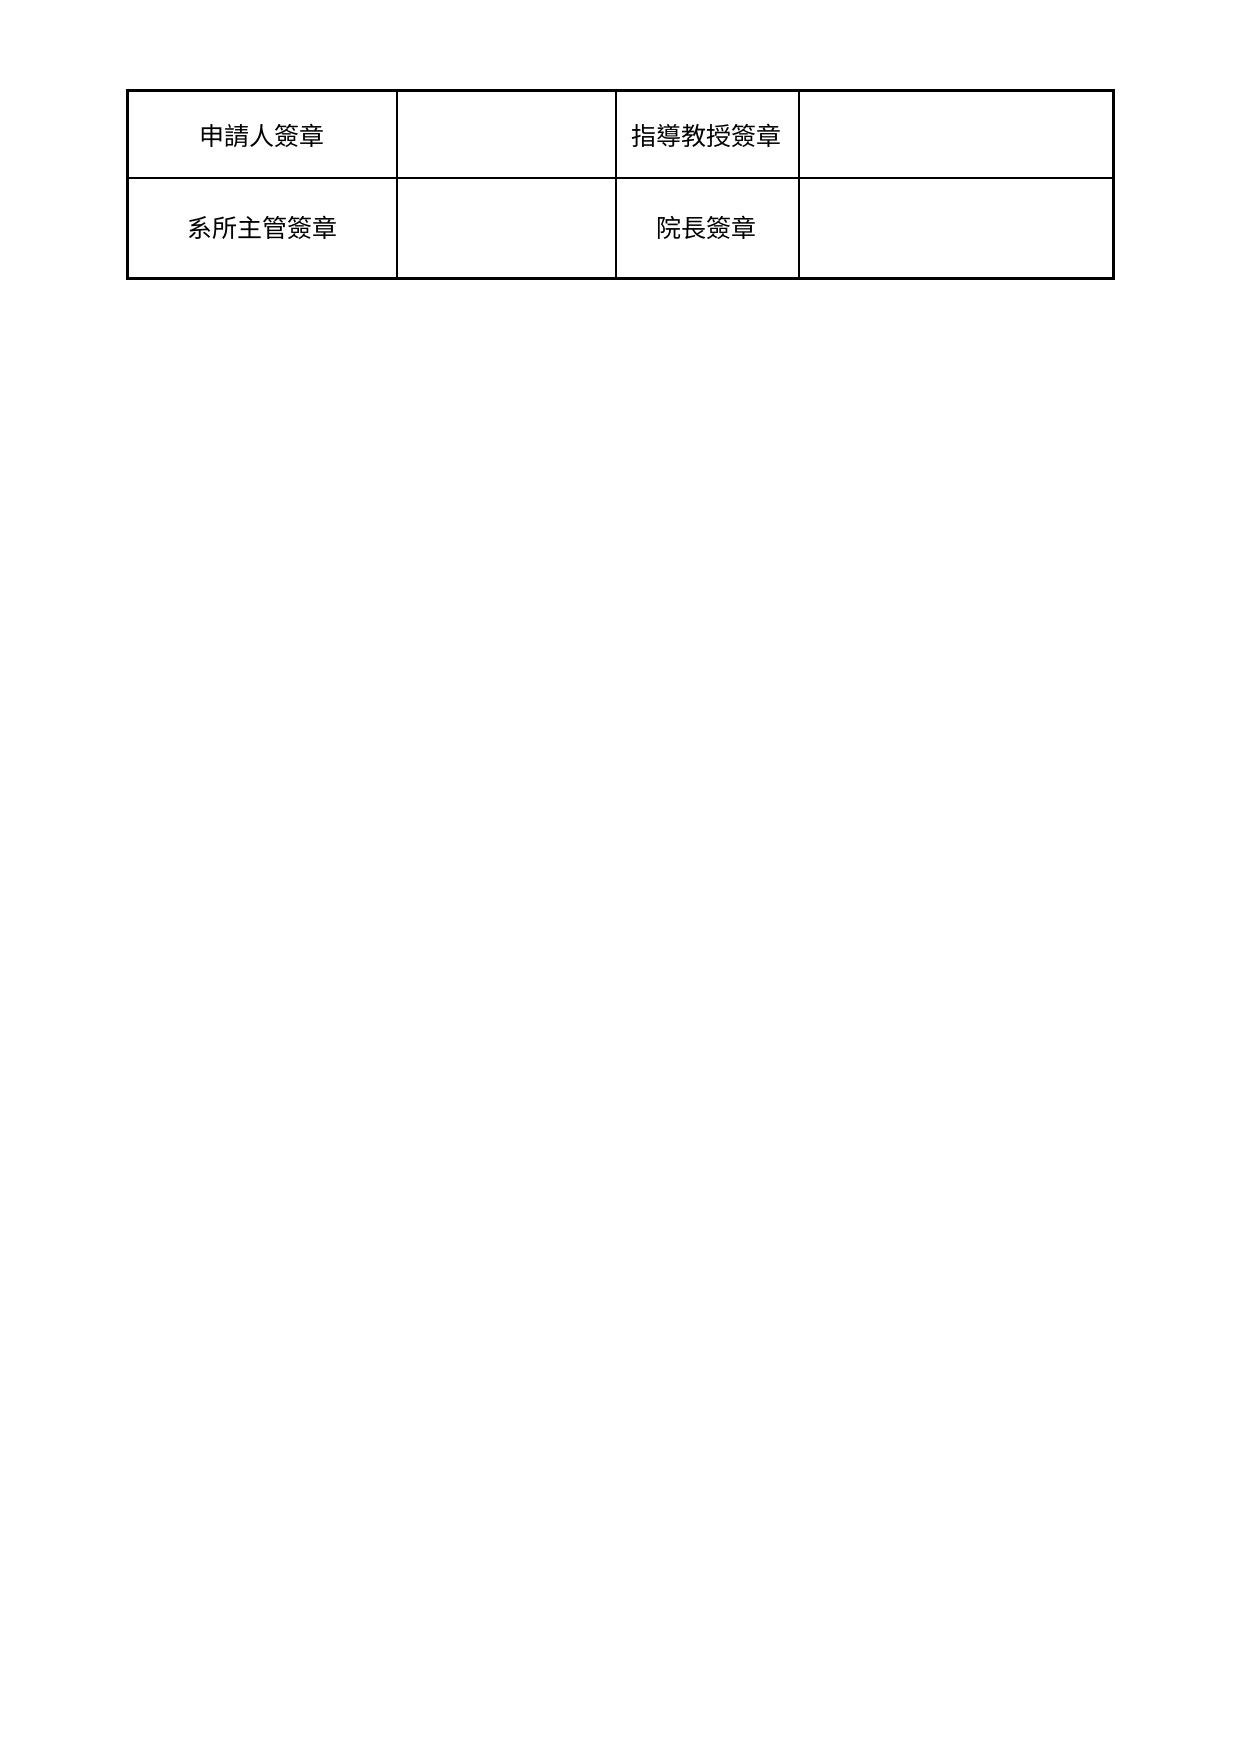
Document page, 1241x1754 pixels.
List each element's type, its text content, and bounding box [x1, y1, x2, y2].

table_header 申請人簽章 [129, 92, 396, 177]
table_cell [398, 179, 615, 277]
table_cell [800, 179, 1112, 277]
table_header [398, 92, 615, 177]
table_header [800, 92, 1112, 177]
table_header 指導教授簽章 [617, 92, 798, 177]
table_cell 系所主管簽章 [129, 179, 396, 277]
table_cell 院長簽章 [617, 179, 798, 277]
